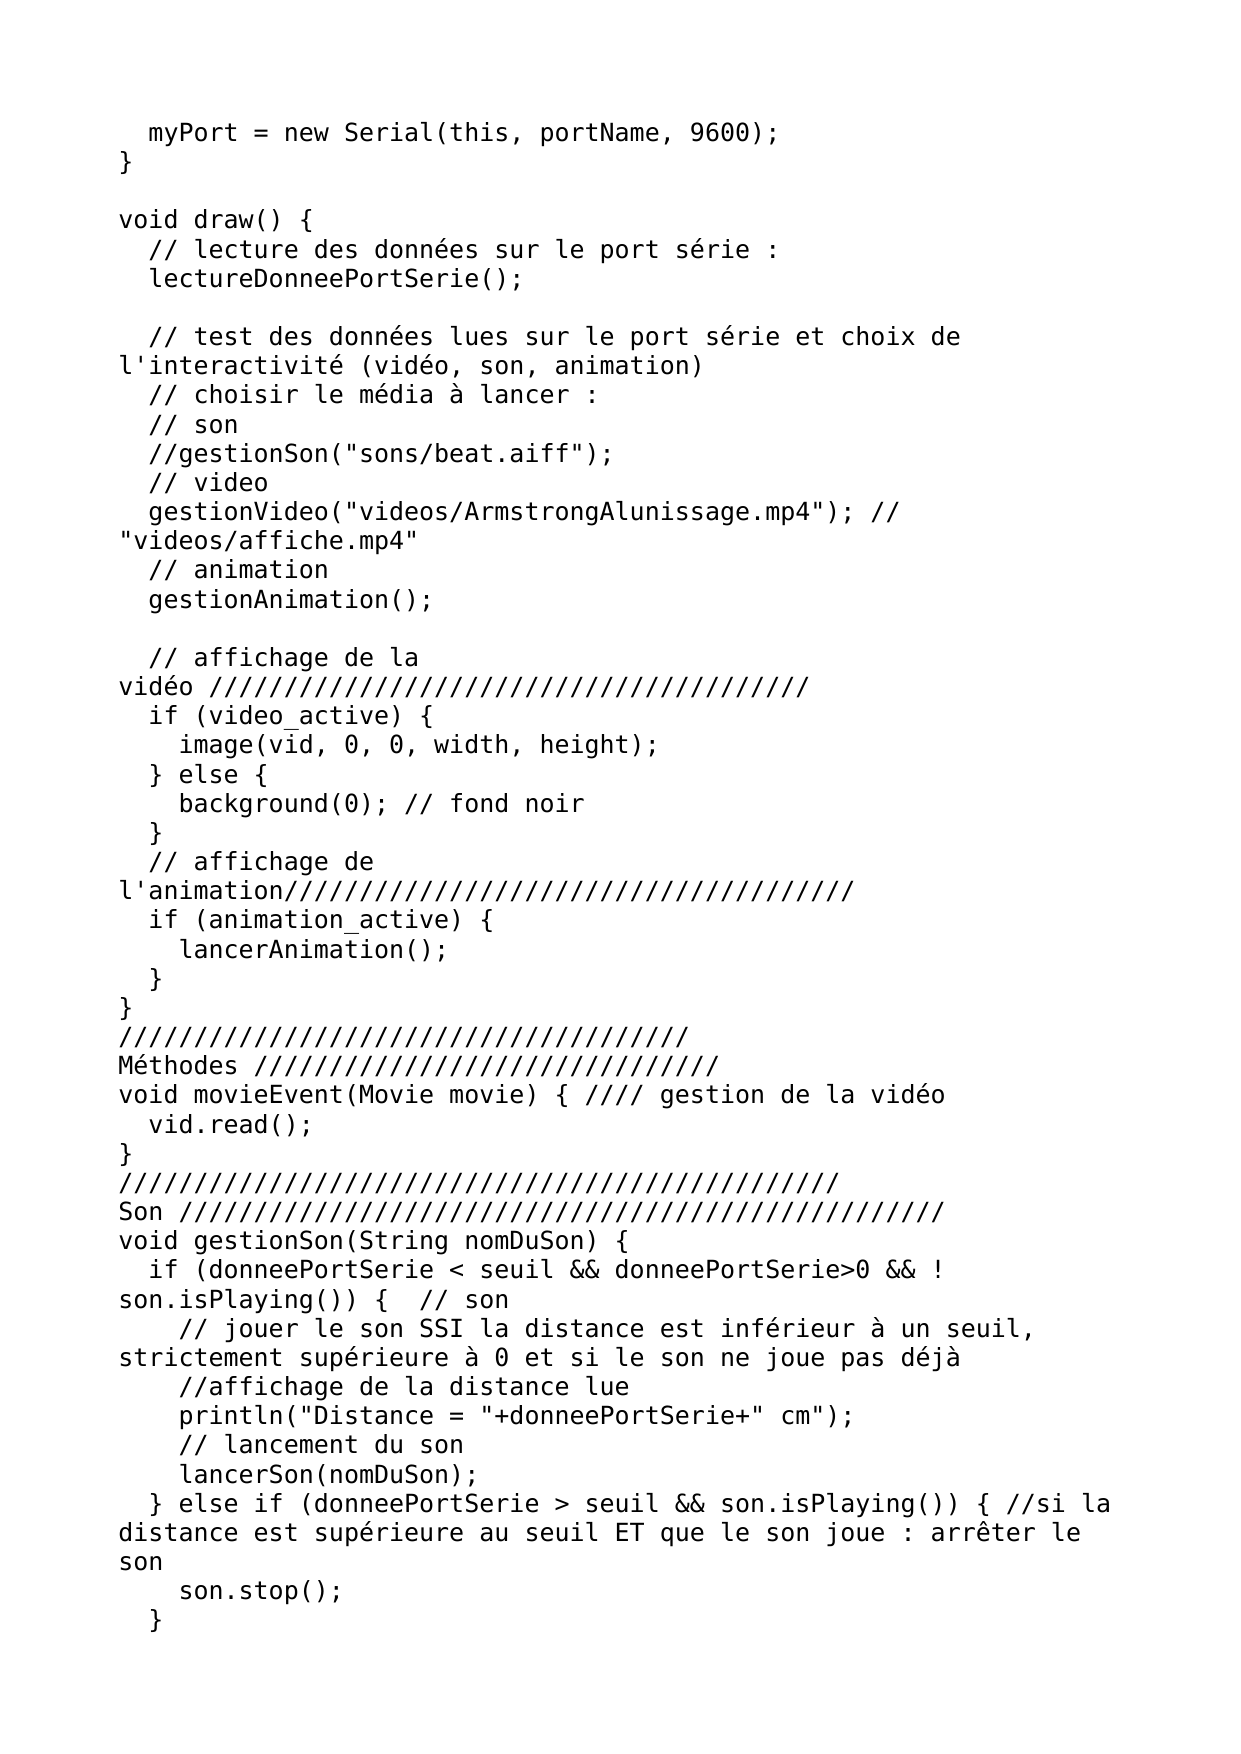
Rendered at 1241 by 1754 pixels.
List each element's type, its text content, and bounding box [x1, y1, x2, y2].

text myPort = new Serial(this, portName, 9600); } void draw() { // lecture des données sur le port série : lectureDonneePortSerie(); // test des données lues sur le port série et choix de l'interactivité (vidéo, son, animation) // choisir le média à lancer : // son //gestionSon("sons/beat.aiff"); // video gestionVideo("videos/ArmstrongAlunissage.mp4"); // "videos/affiche.mp4" // animation gestionAnimation(); // affichage de la vidéo //////////////////////////////////////// if (video_active) { image(vid, 0, 0, width, height); } else { background(0); // fond noir } // affichage de l'animation////////////////////////////////////// if (animation_active) { lancerAnimation(); } } ////////////////////////////////////// Méthodes /////////////////////////////// void movieEvent(Movie movie) { //// gestion de la vidéo vid.read(); } //////////////////////////////////////////////// Son /////////////////////////////////////////////////// void gestionSon(String nomDuSon) { if (donneePortSerie < seuil && donneePortSerie>0 && !son.isPlaying()) { // son // jouer le son SSI la distance est inférieur à un seuil, strictement supérieure à 0 et si le son ne joue pas déjà //affichage de la distance lue println("Distance = "+donneePortSerie+" cm"); // lancement du son lancerSon(nomDuSon); } else if (donneePortSerie > seuil && son.isPlaying()) { //si la distance est supérieure au seuil ET que le son joue : arrêter le son son.stop(); } [118, 118, 1122, 1635]
